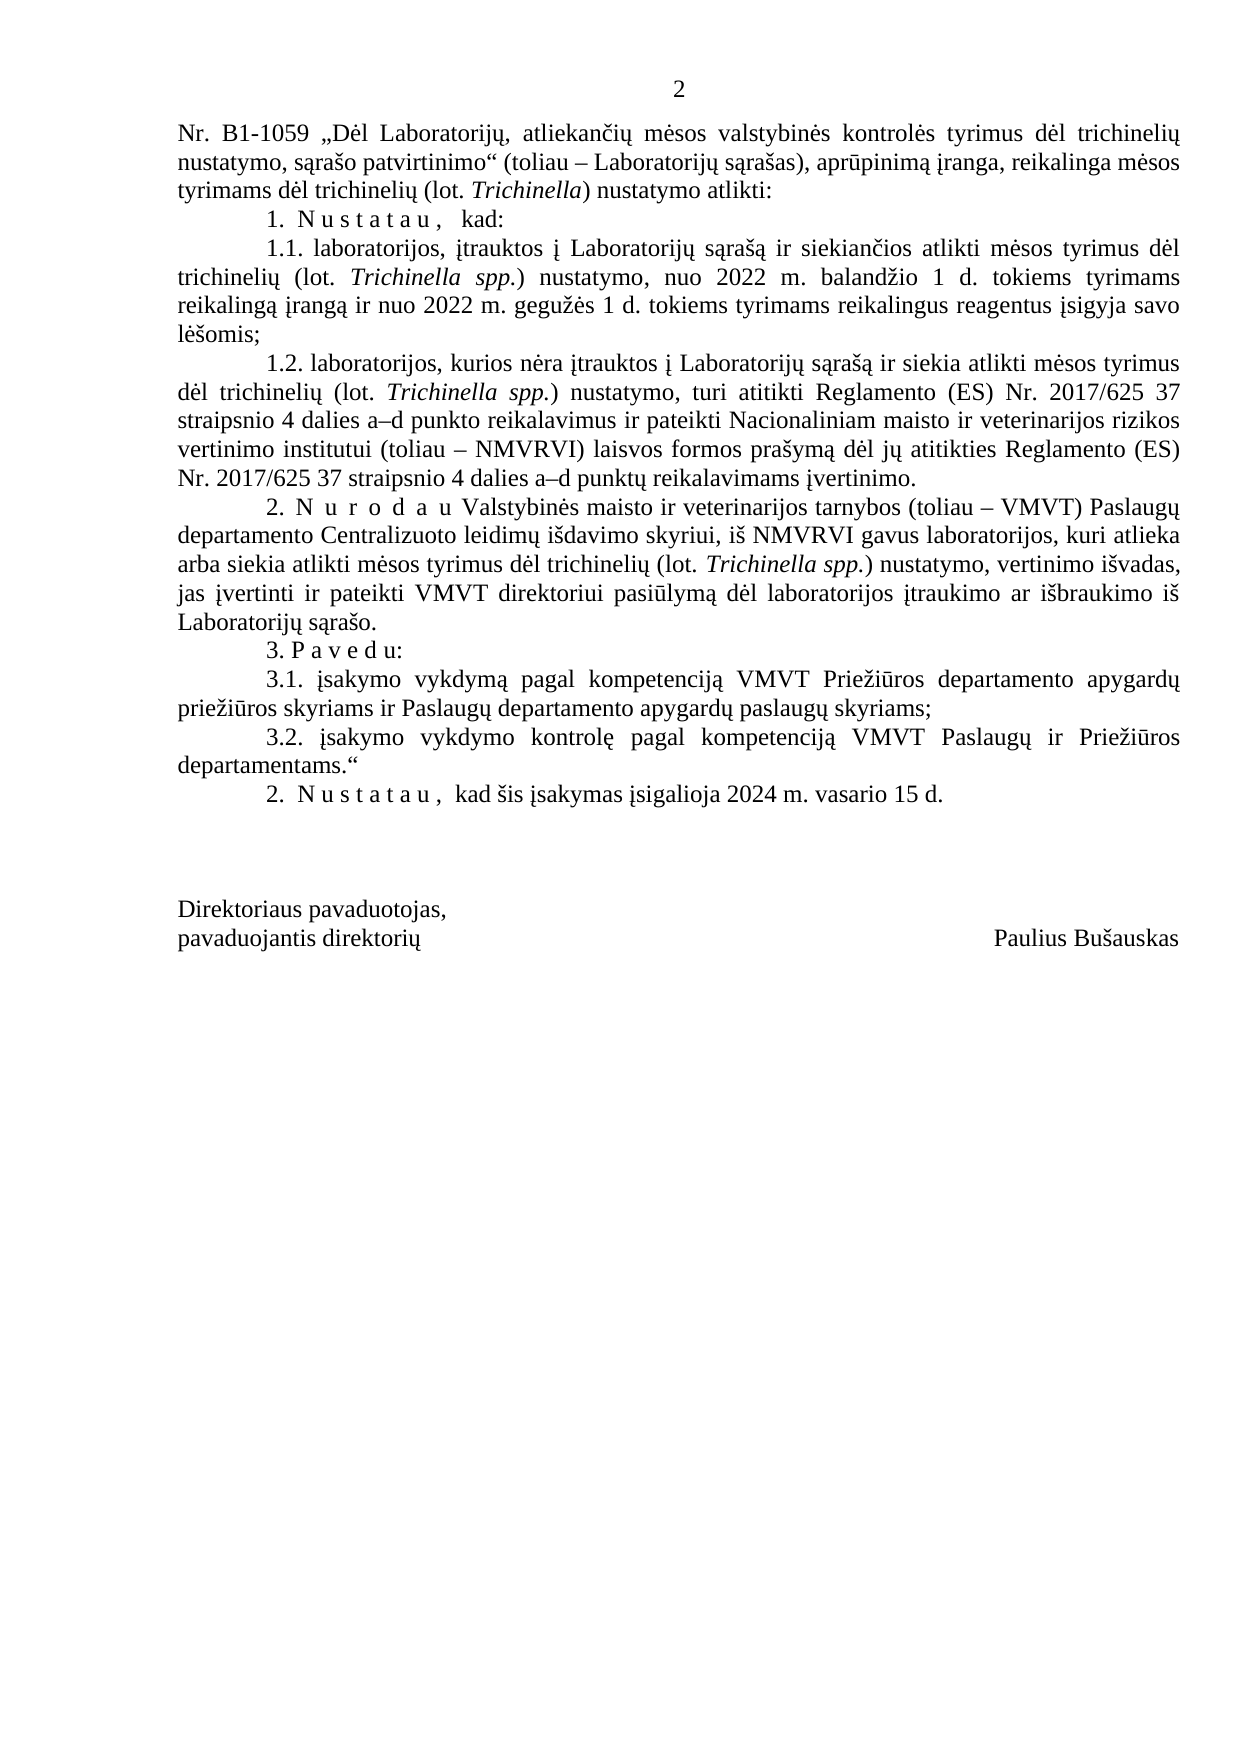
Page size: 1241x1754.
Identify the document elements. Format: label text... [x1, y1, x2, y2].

text 3. Pavedu: [177, 636, 1181, 664]
text 1.1. laboratorijos, įtrauktos į Laboratorijų sąrašą ir siekiančios atlikti mėsos tyrimus dėl trichinelių (lot. Trichinella spp.) nustatymo, nuo 2022 m. balandžio 1 d. tokiems tyrimams reikalingą įrangą ir nuo 2022 m. gegužės 1 d. tokiems tyrimams reikalingus reagentus įsigyja savo lėšomis; [177, 233, 1181, 348]
text 1. Nustatau, kad: [177, 204, 1181, 233]
text 3.2. įsakymo vykdymo kontrolę pagal kompetenciją VMVT Paslaugų ir Priežiūros departamentams.“ [177, 722, 1181, 779]
text Nr. B1-1059 „Dėl Laboratorijų, atliekančių mėsos valstybinės kontrolės tyrimus dėl trichinelių nustatymo, sąrašo patvirtinimo“ (toliau – Laboratorijų sąrašas), aprūpinimą įranga, reikalinga mėsos tyrimams dėl trichinelių (lot. Trichinella) nustatymo atlikti: [177, 118, 1181, 204]
text 2. Nustatau, kad šis įsakymas įsigalioja 2024 m. vasario 15 d. [177, 779, 1181, 808]
text pavaduojantis direktorių Paulius Bušauskas [177, 923, 1181, 952]
text Direktoriaus pavaduotojas, [177, 894, 1181, 923]
text 3.1. įsakymo vykdymą pagal kompetenciją VMVT Priežiūros departamento apygardų priežiūros skyriams ir Paslaugų departamento apygardų paslaugų skyriams; [177, 664, 1181, 722]
text 1.2. laboratorijos, kurios nėra įtrauktos į Laboratorijų sąrašą ir siekia atlikti mėsos tyrimus dėl trichinelių (lot. Trichinella spp.) nustatymo, turi atitikti Reglamento (ES) Nr. 2017/625 37 straipsnio 4 dalies a–d punkto reikalavimus ir pateikti Nacionaliniam maisto ir veterinarijos rizikos vertinimo institutui (toliau – NMVRVI) laisvos formos prašymą dėl jų atitikties Reglamento (ES) Nr. 2017/625 37 straipsnio 4 dalies a–d punktų reikalavimams įvertinimo. [177, 348, 1181, 492]
text 2. N u r o d a u Valstybinės maisto ir veterinarijos tarnybos (toliau – VMVT) Paslaugų departamento Centralizuoto leidimų išdavimo skyriui, iš NMVRVI gavus laboratorijos, kuri atlieka arba siekia atlikti mėsos tyrimus dėl trichinelių (lot. Trichinella spp.) nustatymo, vertinimo išvadas, jas įvertinti ir pateikti VMVT direktoriui pasiūlymą dėl laboratorijos įtraukimo ar išbraukimo iš Laboratorijų sąrašo. [177, 492, 1181, 636]
